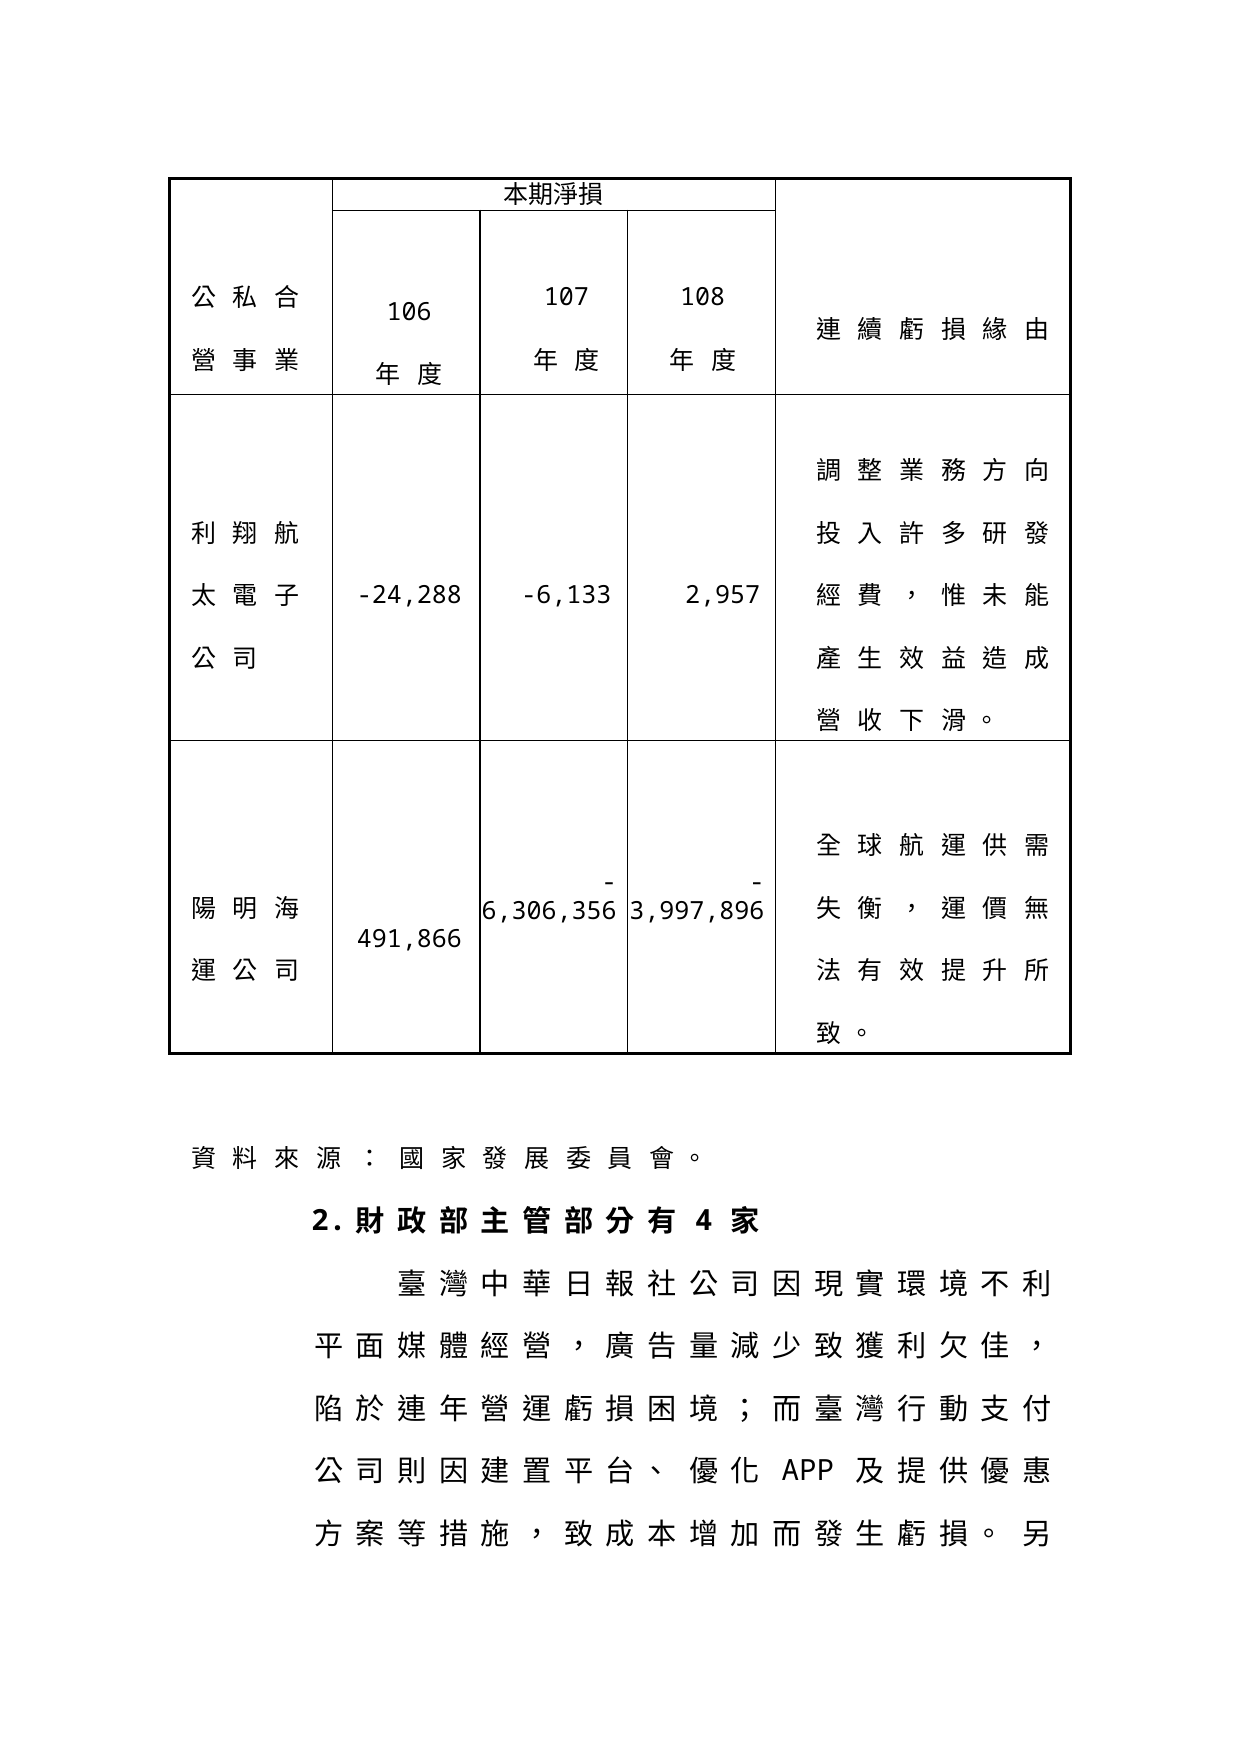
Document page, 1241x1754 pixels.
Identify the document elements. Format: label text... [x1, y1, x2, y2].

table_cell 陽明海運公司 [171, 741, 332, 1052]
table_header 公私合營事業 [171, 180, 332, 394]
table_cell -6,133 [481, 395, 627, 740]
table_cell 108年度 [628, 211, 775, 394]
table_cell 利翔航太電子公司 [171, 395, 332, 740]
table_header 連續虧損緣由 [776, 180, 1069, 394]
table_cell -6,306,356 [481, 741, 627, 1052]
text 2.財政部主管部分有4家 [271, 1177, 1058, 1240]
text 資料來源：國家發展委員會。 [183, 1115, 1058, 1177]
table_cell -3,997,896 [628, 741, 775, 1052]
table_header 本期淨損 [333, 180, 775, 209]
table_cell -24,288 [333, 395, 479, 740]
text 臺灣中華日報社公司因現實環境不利平面媒體經營，廣告量減少致獲利欠佳，陷於連年營運虧損困境；而臺灣行動支付公司則因建置平台、優化APP及提供優惠方案等措施，致成本增加而發生虧損。另 [301, 1240, 1058, 1552]
table_cell 491,866 [333, 741, 479, 1052]
table_cell 調整業務方向投入許多研發經費，惟未能產生效益造成營收下滑。 [776, 395, 1069, 740]
table_cell 106年度 [333, 211, 479, 394]
table_cell 全球航運供需失衡，運價無法有效提升所致。 [776, 741, 1069, 1052]
table_cell 107年度 [481, 211, 627, 394]
table_cell 2,957 [628, 395, 775, 740]
